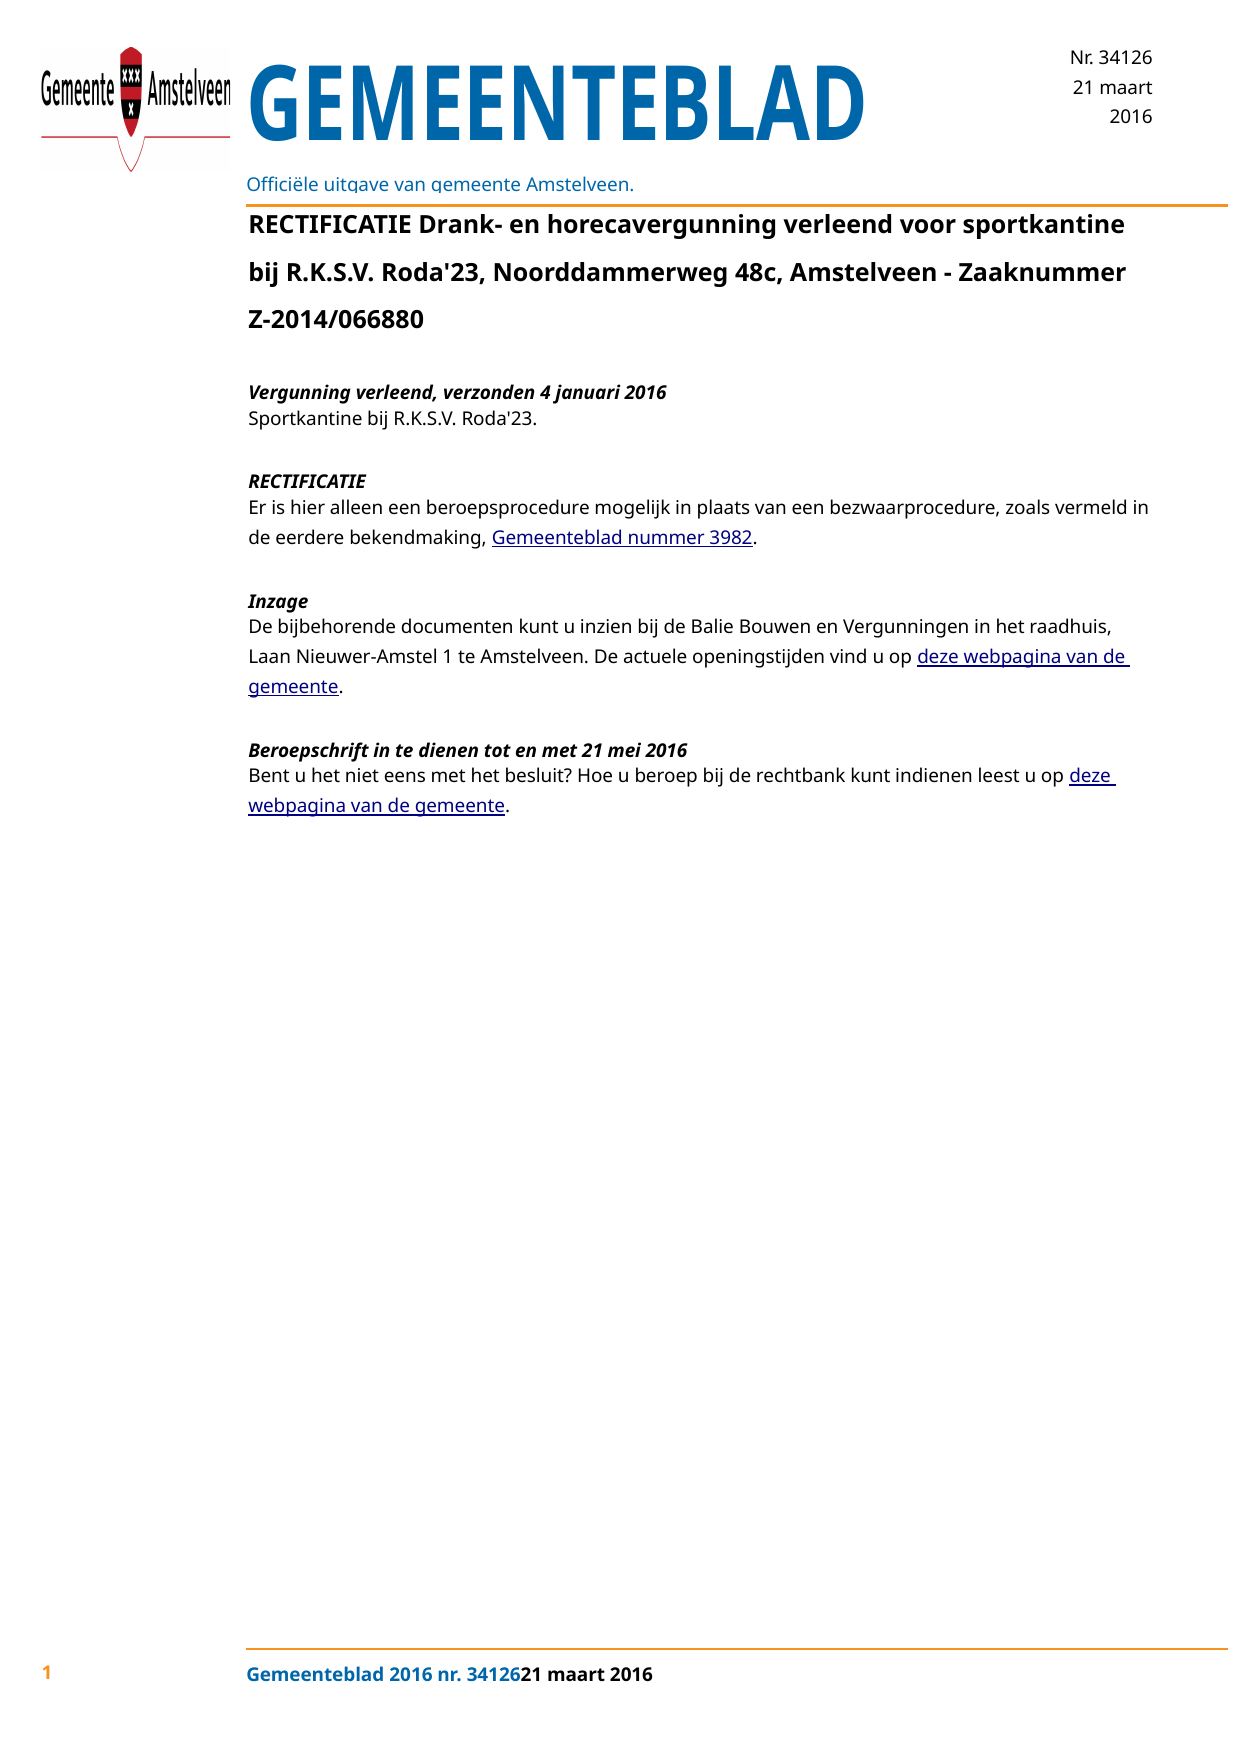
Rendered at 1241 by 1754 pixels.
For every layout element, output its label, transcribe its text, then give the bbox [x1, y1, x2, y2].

text Sportkantine bij R.K.S.V. Roda'23. [248, 405, 1152, 431]
text RECTIFICATIE Drank- en horecavergunning verleend voor sportkantine bij R.K.S.V. Roda'23, Noorddammerweg 48c, Amstelveen - Zaaknummer Z-2014/066880 [248, 207, 1152, 336]
text Er is hier alleen een beroepsprocedure mogelijk in plaats van een bezwaarprocedure, zoals vermeld in de eerdere bekendmaking, Gemeenteblad nummer 3982. [248, 494, 1152, 550]
picture [41, 47, 231, 172]
text Inzage [248, 588, 1152, 614]
text De bijbehorende documenten kunt u inzien bij de Balie Bouwen en Vergunningen in het raadhuis, Laan Nieuwer-Amstel 1 te Amstelveen. De actuele openingstijden vind u op deze webpagina van de gemeente. [248, 614, 1152, 699]
text Beroepschrift in te dienen tot en met 21 mei 2016 [248, 737, 1152, 763]
text Vergunning verleend, verzonden 4 januari 2016 [248, 379, 1152, 405]
text Bent u het niet eens met het besluit? Hoe u beroep bij de rechtbank kunt indienen leest u op deze webpagina van de gemeente. [248, 763, 1152, 818]
text RECTIFICATIE [248, 469, 1152, 494]
